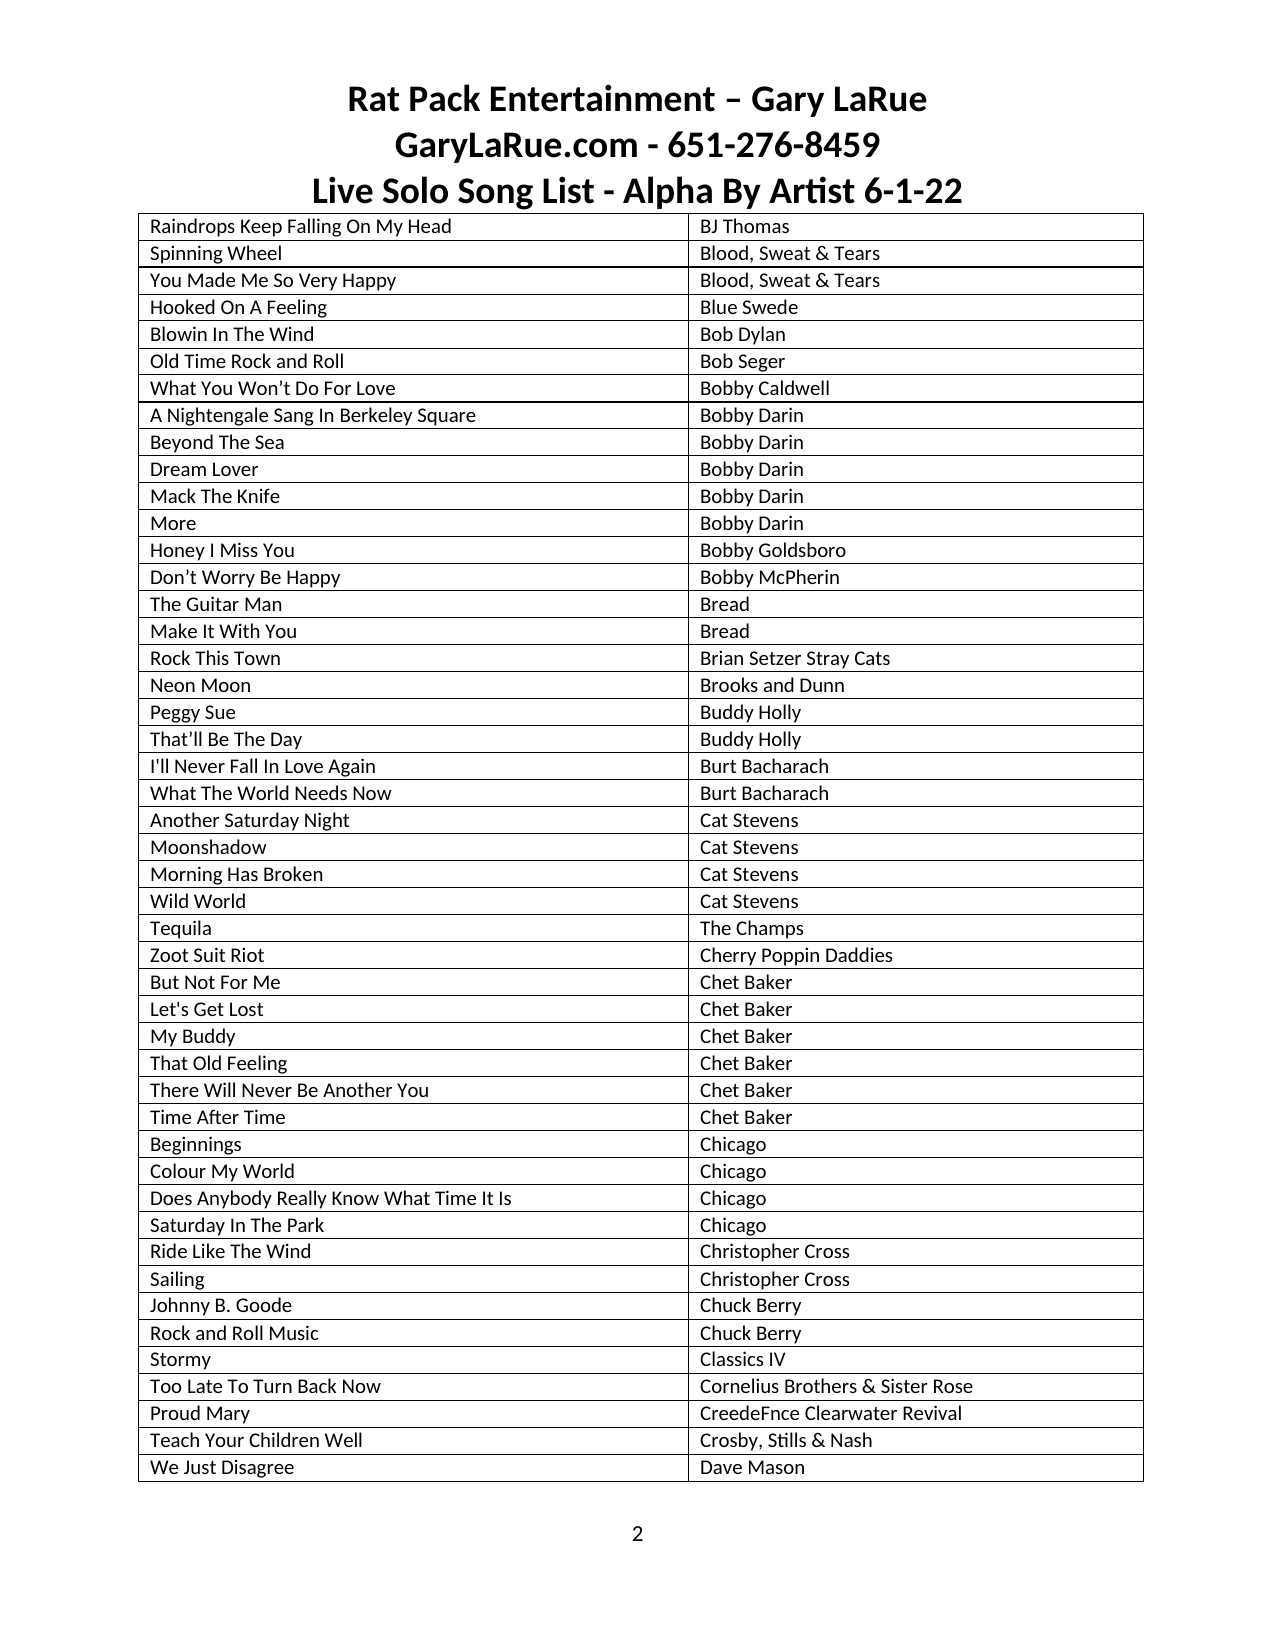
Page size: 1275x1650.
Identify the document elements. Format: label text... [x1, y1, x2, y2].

table_cell Wild World [139, 888, 688, 914]
table_cell Tequila [139, 915, 688, 941]
table_cell Make It With You [139, 618, 688, 644]
table_cell You Made Me So Very Happy [139, 268, 688, 293]
table_cell Zoot Suit Riot [139, 942, 688, 968]
table_cell Mack The Knife [139, 483, 688, 509]
table_cell Chuck Berry [689, 1293, 1143, 1319]
table_cell Peggy Sue [139, 699, 688, 725]
table_cell Rock This Town [139, 645, 688, 671]
table_cell Chet Baker [689, 996, 1143, 1022]
table_cell Neon Moon [139, 672, 688, 698]
table_cell Cornelius Brothers & Sister Rose [689, 1374, 1143, 1399]
table_cell Chet Baker [689, 1023, 1143, 1049]
table_cell Hooked On A Feeling [139, 295, 688, 320]
table_cell Blue Swede [689, 295, 1143, 320]
table_cell Bob Seger [689, 349, 1143, 374]
table_cell CreedeFnce Clearwater Revival [689, 1401, 1143, 1427]
table_cell But Not For Me [139, 969, 688, 995]
table_cell Chet Baker [689, 1050, 1143, 1076]
table_cell Bobby McPherin [689, 564, 1143, 590]
table_cell Cat Stevens [689, 888, 1143, 914]
table_cell The Champs [689, 915, 1143, 941]
table_cell Bread [689, 591, 1143, 617]
table_cell That Old Feeling [139, 1050, 688, 1076]
table_cell Cherry Poppin Daddies [689, 942, 1143, 968]
table_cell Bobby Darin [689, 456, 1143, 482]
table_cell Don’t Worry Be Happy [139, 564, 688, 590]
table_cell Morning Has Broken [139, 861, 688, 887]
table_cell Another Saturday Night [139, 807, 688, 833]
table_cell Chuck Berry [689, 1320, 1143, 1346]
table_cell Does Anybody Really Know What Time It Is [139, 1185, 688, 1211]
table_cell Bobby Caldwell [689, 375, 1143, 401]
table_cell Too Late To Turn Back Now [139, 1374, 688, 1399]
table_cell Chet Baker [689, 1104, 1143, 1130]
table_cell Chet Baker [689, 1077, 1143, 1103]
table_cell Cat Stevens [689, 861, 1143, 887]
table_cell Beyond The Sea [139, 429, 688, 455]
table_cell What The World Needs Now [139, 780, 688, 806]
table_cell Crosby, Stills & Nash [689, 1428, 1143, 1453]
table_cell What You Won’t Do For Love [139, 375, 688, 401]
table_cell Burt Bacharach [689, 753, 1143, 779]
table_cell Blowin In The Wind [139, 321, 688, 347]
table_cell There Will Never Be Another You [139, 1077, 688, 1103]
table_cell Blood, Sweat & Tears [689, 268, 1143, 293]
table_cell More [139, 510, 688, 536]
table_cell Dave Mason [689, 1455, 1143, 1481]
table_cell Blood, Sweat & Tears [689, 241, 1143, 266]
table_cell Sailing [139, 1266, 688, 1292]
table_cell Bobby Darin [689, 483, 1143, 509]
table_cell Chicago [689, 1131, 1143, 1157]
table_cell Dream Lover [139, 456, 688, 482]
table_cell Bobby Darin [689, 403, 1143, 428]
table_cell Old Time Rock and Roll [139, 349, 688, 374]
table_cell Cat Stevens [689, 807, 1143, 833]
table_cell Cat Stevens [689, 834, 1143, 860]
table_cell Burt Bacharach [689, 780, 1143, 806]
table_cell Bobby Darin [689, 510, 1143, 536]
table_cell Bobby Darin [689, 429, 1143, 455]
table_cell Ride Like The Wind [139, 1239, 688, 1265]
table_cell Christopher Cross [689, 1266, 1143, 1292]
table_cell Stormy [139, 1347, 688, 1373]
table_cell That’ll Be The Day [139, 726, 688, 752]
table_cell Bob Dylan [689, 321, 1143, 347]
table_cell Brooks and Dunn [689, 672, 1143, 698]
table_cell Chicago [689, 1212, 1143, 1238]
table_cell Saturday In The Park [139, 1212, 688, 1238]
table_cell Honey I Miss You [139, 537, 688, 563]
table_cell Moonshadow [139, 834, 688, 860]
table_cell BJ Thomas [689, 214, 1143, 239]
table_cell Johnny B. Goode [139, 1293, 688, 1319]
table_cell Brian Setzer Stray Cats [689, 645, 1143, 671]
table_cell My Buddy [139, 1023, 688, 1049]
table_cell Bread [689, 618, 1143, 644]
table_cell Buddy Holly [689, 726, 1143, 752]
table_cell The Guitar Man [139, 591, 688, 617]
table_cell Buddy Holly [689, 699, 1143, 725]
table_cell Time After Time [139, 1104, 688, 1130]
table_cell Rock and Roll Music [139, 1320, 688, 1346]
table_cell I'll Never Fall In Love Again [139, 753, 688, 779]
table_cell Beginnings [139, 1131, 688, 1157]
table_cell Raindrops Keep Falling On My Head [139, 214, 688, 239]
table_cell Spinning Wheel [139, 241, 688, 266]
table_cell We Just Disagree [139, 1455, 688, 1481]
table_cell Chicago [689, 1158, 1143, 1184]
table_cell Classics IV [689, 1347, 1143, 1373]
table_cell Proud Mary [139, 1401, 688, 1427]
table_cell Teach Your Children Well [139, 1428, 688, 1453]
table_cell A Nightengale Sang In Berkeley Square [139, 403, 688, 428]
table_cell Christopher Cross [689, 1239, 1143, 1265]
table_cell Bobby Goldsboro [689, 537, 1143, 563]
table_cell Chicago [689, 1185, 1143, 1211]
table_cell Let's Get Lost [139, 996, 688, 1022]
table_cell Chet Baker [689, 969, 1143, 995]
table_cell Colour My World [139, 1158, 688, 1184]
